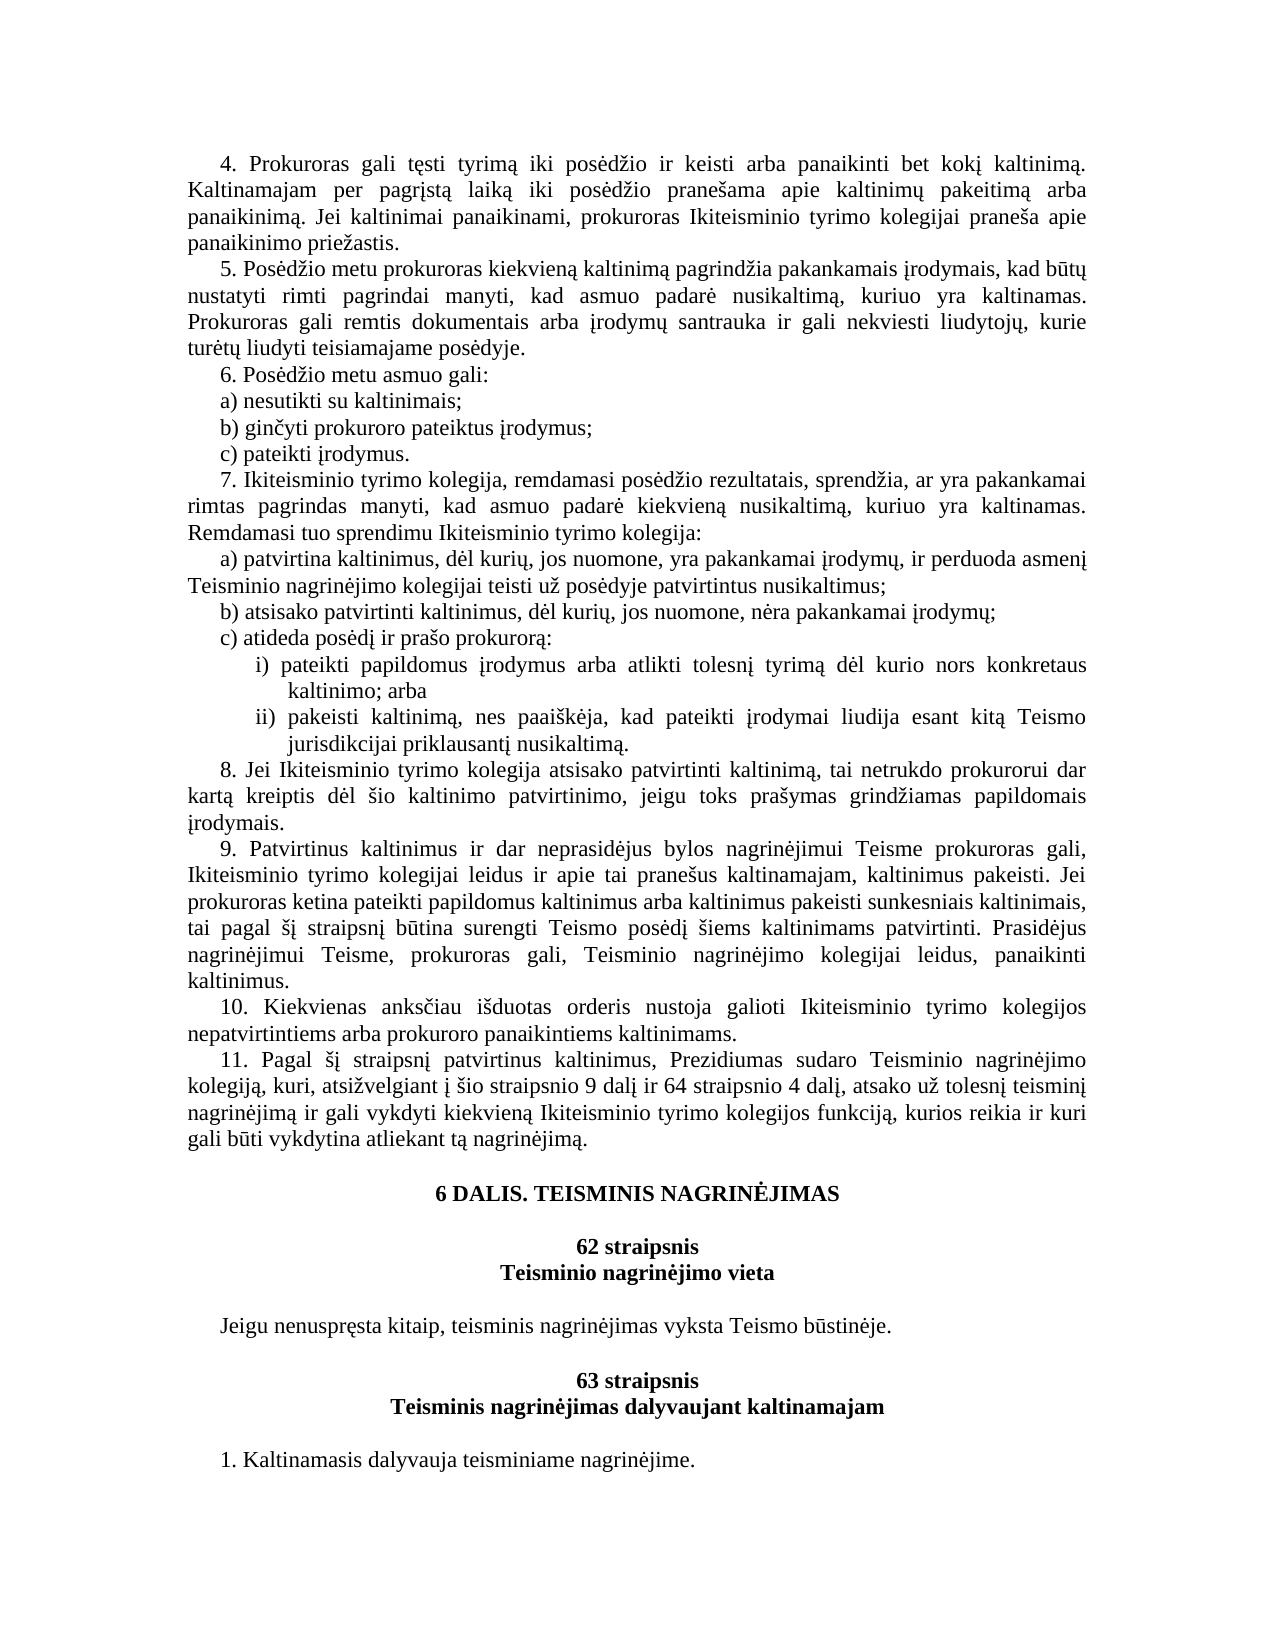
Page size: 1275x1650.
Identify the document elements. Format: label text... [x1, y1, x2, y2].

text 5. Posėdžio metu prokuroras kiekvieną kaltinimą pagrindžia pakankamais įrodymais, kad būtų nustatyti rimti pagrindai manyti, kad asmuo padarė nusikaltimą, kuriuo yra kaltinamas. Prokuroras gali remtis dokumentais arba įrodymų santrauka ir gali nekviesti liudytojų, kurie turėtų liudyti teisiamajame posėdyje. [187, 255, 1088, 361]
text 63 straipsnis [187, 1367, 1088, 1393]
text 4. Prokuroras gali tęsti tyrimą iki posėdžio ir keisti arba panaikinti bet kokį kaltinimą. Kaltinamajam per pagrįstą laiką iki posėdžio pranešama apie kaltinimų pakeitimą arba panaikinimą. Jei kaltinimai panaikinami, prokuroras Ikiteisminio tyrimo kolegijai praneša apie panaikinimo priežastis. [187, 150, 1088, 255]
text 11. Pagal šį straipsnį patvirtinus kaltinimus, Prezidiumas sudaro Teisminio nagrinėjimo kolegiją, kuri, atsižvelgiant į šio straipsnio 9 dalį ir 64 straipsnio 4 dalį, atsako už tolesnį teisminį nagrinėjimą ir gali vykdyti kiekvieną Ikiteisminio tyrimo kolegijos funkciją, kurios reikia ir kuri gali būti vykdytina atliekant tą nagrinėjimą. [187, 1046, 1088, 1151]
text ii) pakeisti kaltinimą, nes paaiškėja, kad pateikti įrodymai liudija esant kitą Teismo jurisdikcijai priklausantį nusikaltimą. [255, 703, 1088, 756]
text a) patvirtina kaltinimus, dėl kurių, jos nuomone, yra pakankamai įrodymų, ir perduoda asmenį Teisminio nagrinėjimo kolegijai teisti už posėdyje patvirtintus nusikaltimus; [187, 545, 1088, 598]
text i) pateikti papildomus įrodymus arba atlikti tolesnį tyrimą dėl kurio nors konkretaus kaltinimo; arba [255, 651, 1088, 703]
text Jeigu nenuspręsta kitaip, teisminis nagrinėjimas vyksta Teismo būstinėje. [187, 1312, 1088, 1338]
text 7. Ikiteisminio tyrimo kolegija, remdamasi posėdžio rezultatais, sprendžia, ar yra pakankamai rimtas pagrindas manyti, kad asmuo padarė kiekvieną nusikaltimą, kuriuo yra kaltinamas. Remdamasi tuo sprendimu Ikiteisminio tyrimo kolegija: [187, 466, 1088, 545]
text 8. Jei Ikiteisminio tyrimo kolegija atsisako patvirtinti kaltinimą, tai netrukdo prokurorui dar kartą kreiptis dėl šio kaltinimo patvirtinimo, jeigu toks prašymas grindžiamas papildomais įrodymais. [187, 756, 1088, 835]
text c) pateikti įrodymus. [187, 440, 1088, 466]
text 1. Kaltinamasis dalyvauja teisminiame nagrinėjime. [187, 1446, 1088, 1472]
text b) ginčyti prokuroro pateiktus įrodymus; [187, 413, 1088, 440]
text a) nesutikti su kaltinimais; [187, 387, 1088, 413]
text Teisminis nagrinėjimas dalyvaujant kaltinamajam [187, 1393, 1088, 1420]
text 9. Patvirtinus kaltinimus ir dar neprasidėjus bylos nagrinėjimui Teisme prokuroras gali, Ikiteisminio tyrimo kolegijai leidus ir apie tai pranešus kaltinamajam, kaltinimus pakeisti. Jei prokuroras ketina pateikti papildomus kaltinimus arba kaltinimus pakeisti sunkesniais kaltinimais, tai pagal šį straipsnį būtina surengti Teismo posėdį šiems kaltinimams patvirtinti. Prasidėjus nagrinėjimui Teisme, prokuroras gali, Teisminio nagrinėjimo kolegijai leidus, panaikinti kaltinimus. [187, 835, 1088, 993]
text b) atsisako patvirtinti kaltinimus, dėl kurių, jos nuomone, nėra pakankamai įrodymų; [187, 598, 1088, 624]
text 6. Posėdžio metu asmuo gali: [187, 361, 1088, 387]
text 6 dalis. TEISMINIS NAGRINĖJIMAS [187, 1180, 1088, 1207]
text 10. Kiekvienas anksčiau išduotas orderis nustoja galioti Ikiteisminio tyrimo kolegijos nepatvirtintiems arba prokuroro panaikintiems kaltinimams. [187, 993, 1088, 1046]
text 62 straipsnis [187, 1233, 1088, 1259]
text Teisminio nagrinėjimo vieta [187, 1259, 1088, 1286]
text c) atideda posėdį ir prašo prokurorą: [187, 624, 1088, 651]
